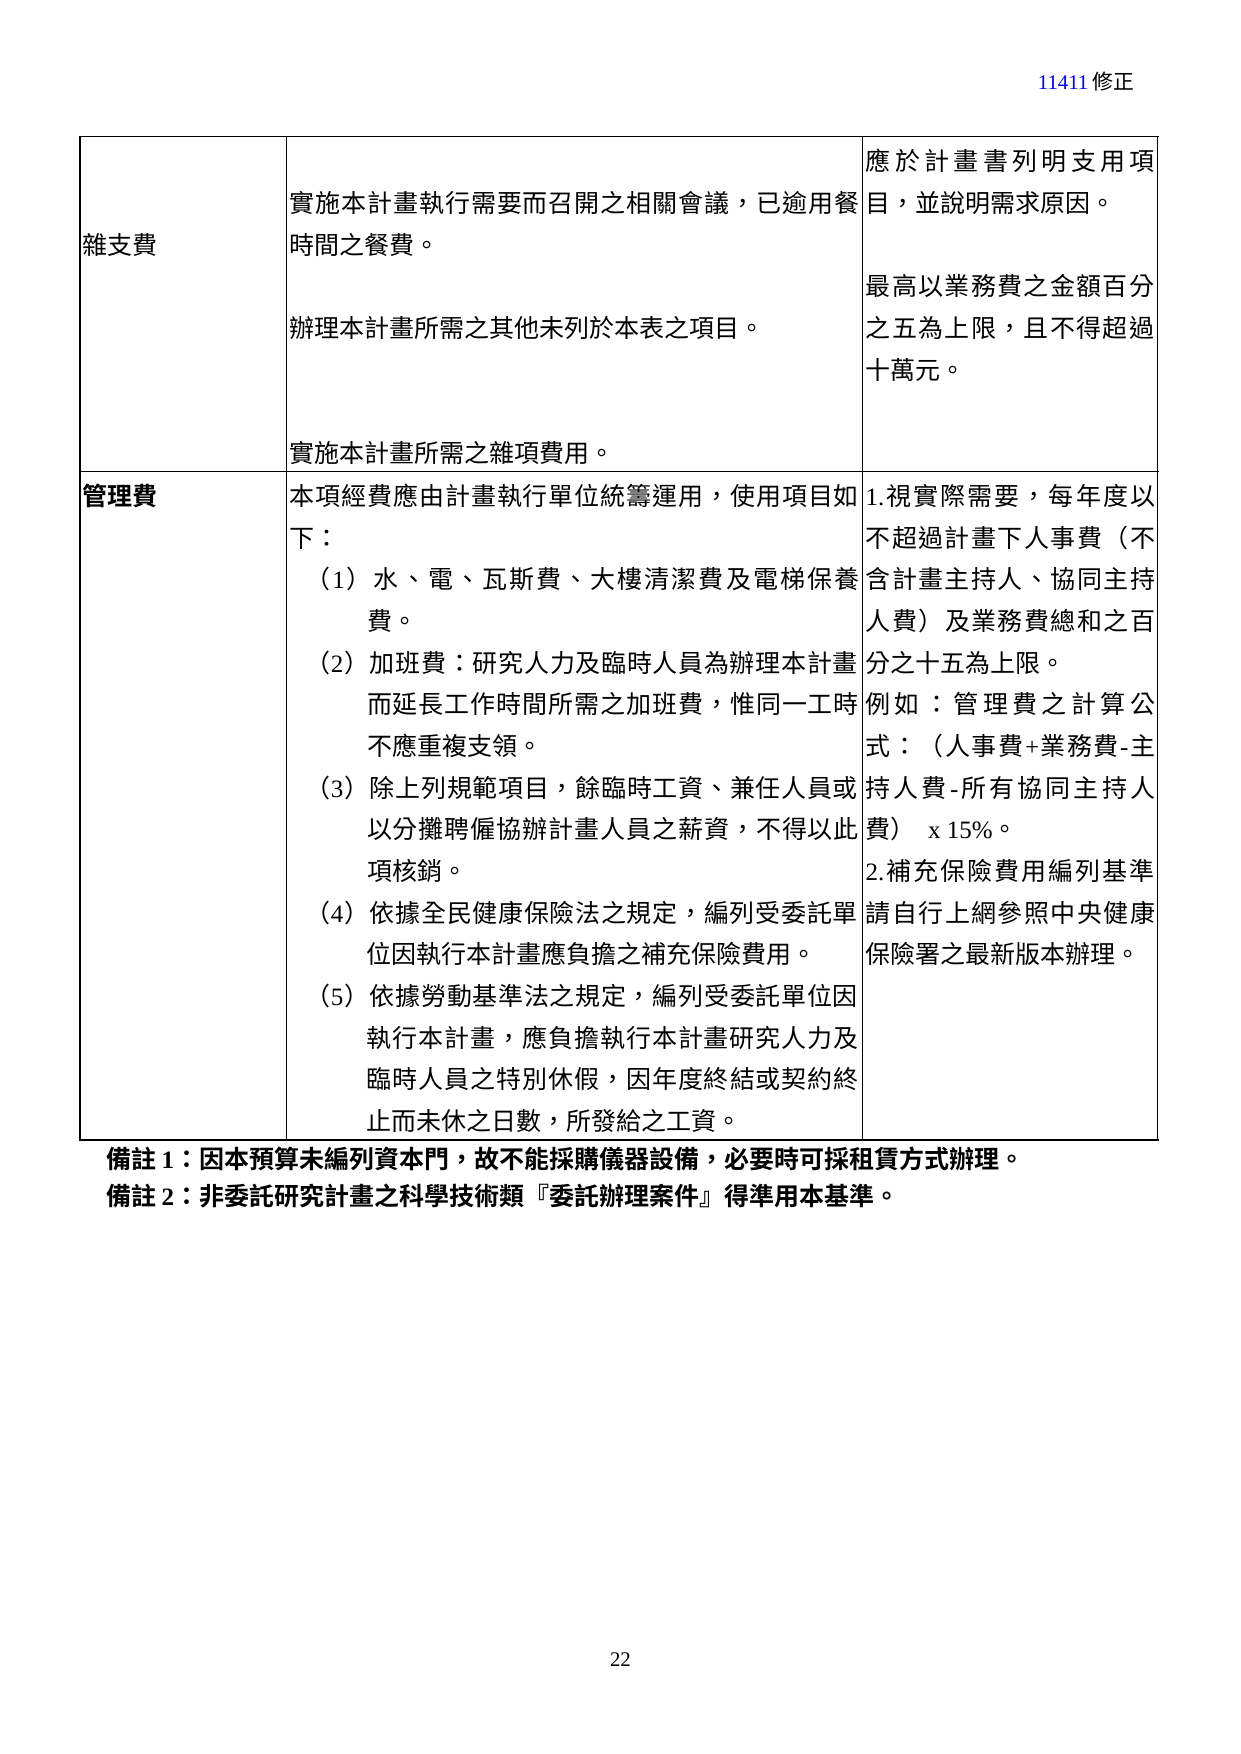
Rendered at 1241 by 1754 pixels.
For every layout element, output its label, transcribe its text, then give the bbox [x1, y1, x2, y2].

text 備註2：非委託研究計畫之科學技術類『委託辦理案件』得準用本基準。 [106, 1176, 1134, 1212]
table_cell 實施本計畫執行需要而召開之相關會議，已逾用餐時間之餐費。 辦理本計畫所需之其他未列於本表之項目。 實施本計畫所需之雜項費用。 [287, 137, 862, 471]
text 備註1：因本預算未編列資本門，故不能採購儀器設備，必要時可採租賃方式辦理。 [106, 1141, 1169, 1176]
table_cell 本項經費應由計畫執行單位統籌運用，使用項目如下： （1）水、電、瓦斯費、大樓清潔費及電梯保養費。 （2）加班費：研究人力及臨時人員為辦理本計畫而延長工作時間所需之加班費，惟同一工時不應重複支領。 （3）除上列規範項目，餘臨時工資、兼任人員或以分攤聘僱協辦計畫人員之薪資，不得以此項核銷。 （4）依據全民健康保險法之規定，編列受委託單位因執行本計畫應負擔之補充保險費用。 （5）依據勞動基準法之規定，編列受委託單位因執行本計畫，應負擔執行本計畫研究人力及臨時人員之特別休假，因年度終結或契約終止而未休之日數，所發給之工資。 [287, 472, 862, 1139]
table_cell 1.視實際需要，每年度以不超過計畫下人事費（不含計畫主持人、協同主持人費）及業務費總和之百分之十五為上限。 例如：管理費之計算公式：（人事費+業務費-主持人費-所有協同主持人費） x 15%。 2.補充保險費用編列基準請自行上網參照中央健康保險署之最新版本辦理。 [863, 472, 1157, 1139]
table_cell 管理費 [81, 472, 286, 1139]
table_cell 應於計畫書列明支用項目，並說明需求原因。 最高以業務費之金額百分之五為上限，且不得超過十萬元。 [863, 137, 1157, 471]
table_cell 雜支費 [81, 137, 286, 471]
